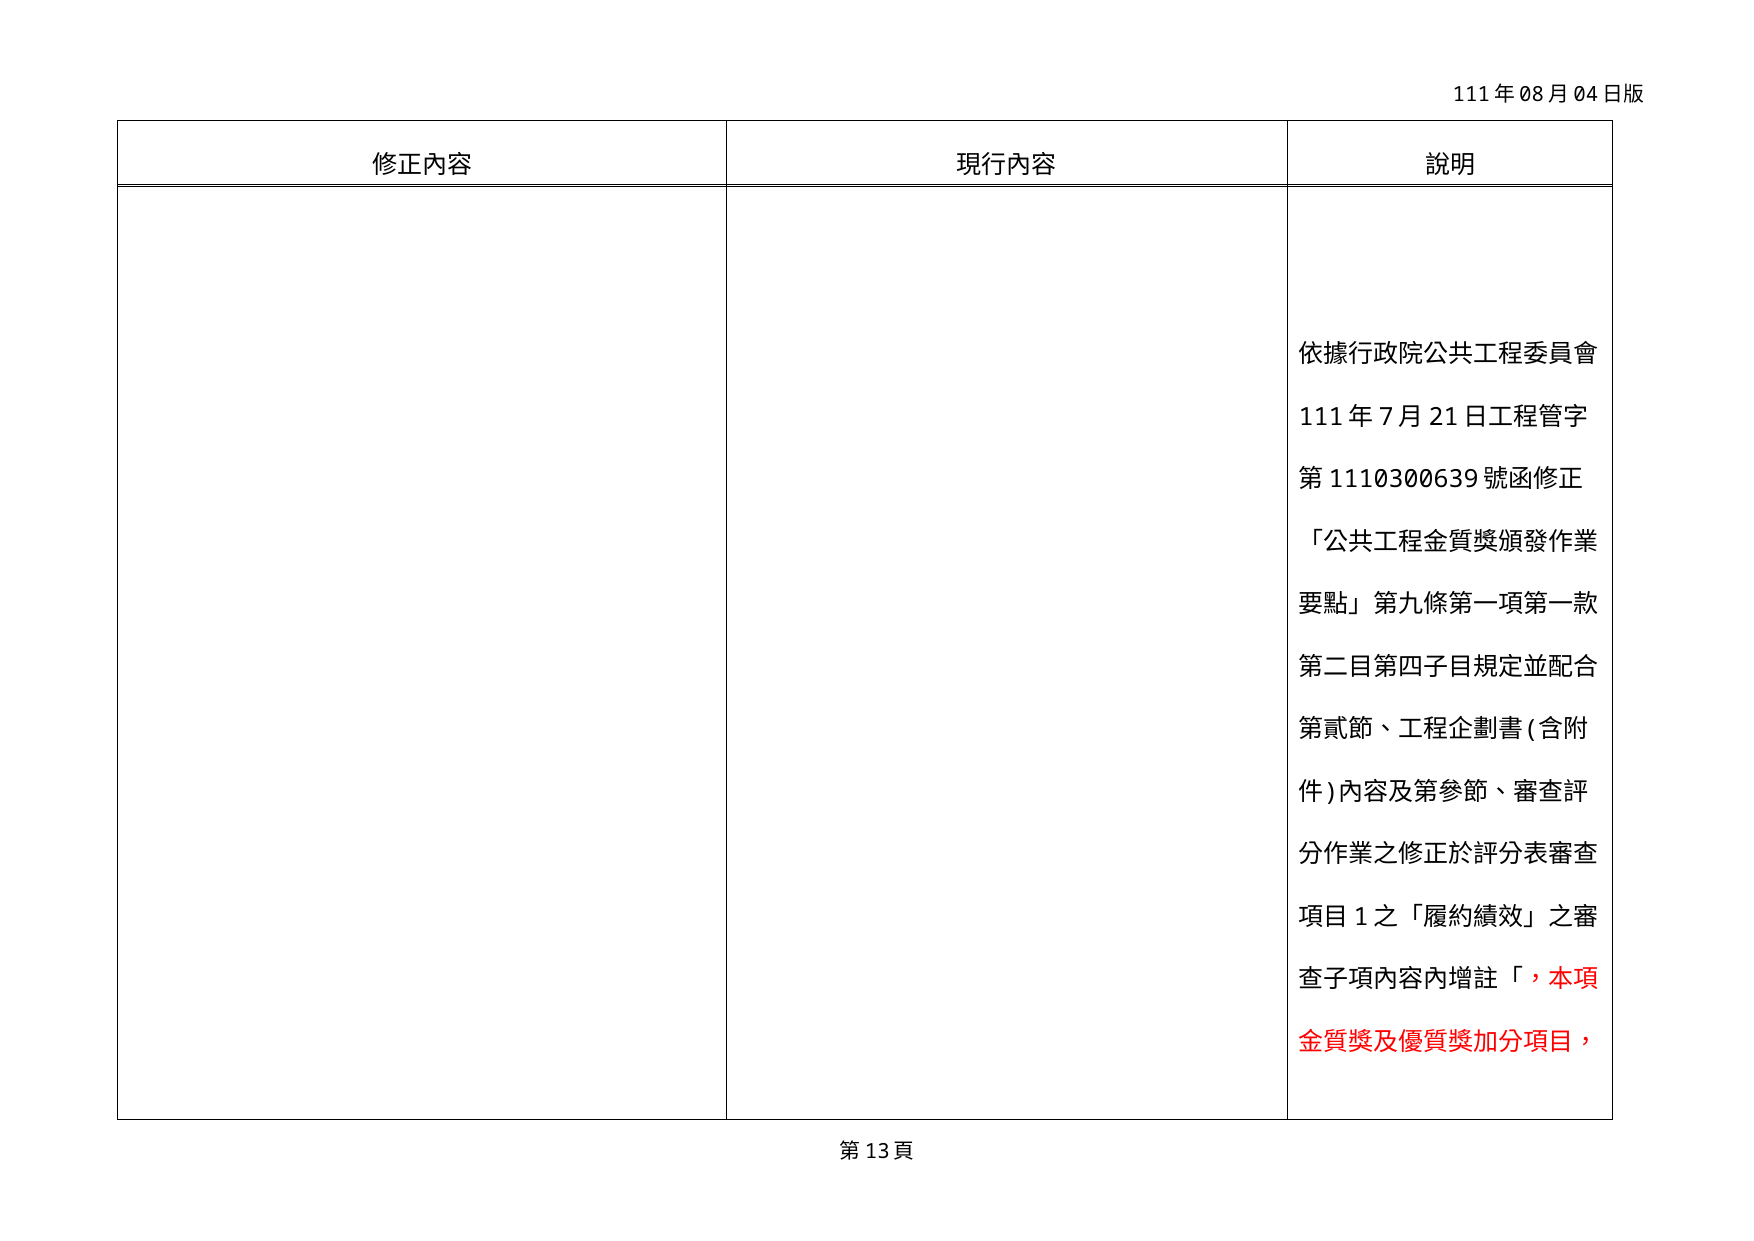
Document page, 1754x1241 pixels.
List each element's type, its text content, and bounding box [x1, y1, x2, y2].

table_header 修正內容 [118, 121, 726, 184]
table_cell 第參節、審查評分作業 …… 審查評分項目： ＊註1:共同投標廠商以共同投標協議書所約定各成員所占契約金額比例分別計算，合併計分。 ＊註2：下列評分項目之資料由工作小組查詢後直接計分並填入評分表內。 (1)近5年內有否依政府採購法第103條列為拒絕往來廠商之紀錄。 (2)近5年內施工查核成績之紀錄。 (3)近5年獲得行政院公共工程委員會頒發公共工程金質獎及已公布之近5屆臺南市政府公共工程優質獎之得獎紀錄。 (4)近5年內各機關依「公共工程施工廠商履約情形計分要點」辦理計分結果之紀錄。 (5)近5年內發生公共工程重大職災事件及已公布之近5屆獲得行政院勞動部頒發推動職業安全衛生優良公共工程獎(金安獎)者之得獎紀錄。 …… [727, 187, 1287, 1119]
table_cell 依據行政院公共工程委員會111年7月21日工程管字第1110300639號函修正「公共工程金質獎頒發作業要點」第九條第一項第一款第二目第四子目規定並配合第貳節、工程企劃書(含附件)內容及第參節、審查評分作業之修正於評分表審查項目1之「履約績效」之審查子項內容內增註「，本項金質獎及優質獎加分項目， [1288, 187, 1612, 1119]
table_header 現行內容 [727, 121, 1287, 184]
table_header 說明 [1288, 121, 1612, 184]
table_cell 第參節、審查評分作業 …… 審查評分項目： ＊註1:共同投標廠商以共同投標協議書所約定各成員所占契約金額比例分別計算，合併計分。 ＊註2：下列評分項目之資料由工作小組查詢後直接計分並填入評分表內。 (1)近5年內有否依政府採購法第103條列為拒絕往來廠商之紀錄。 (2)近5年內施工查核成績之紀錄。 (3)近5年獲得行政院公共工程委員會頒發公共工程金質獎及已公布之近5屆臺南市政府公共工程優質獎之得獎紀錄，本項金質獎及優質獎加分項目，其工程採購評選加分僅適用於得獎工程或設施維護標案之規模級距以下之預算金額採購案。 (4)近5年內各機關依「公共工程施工廠商履約情形計分要點」辦理計分結果之紀錄。 (5)近5年內發生公共工程重大職災事件及已公布之近5屆獲得行政院勞動部頒發推動職業安全衛生優良公共工程獎(金安獎)者之得獎紀錄。 …… [118, 187, 726, 1119]
